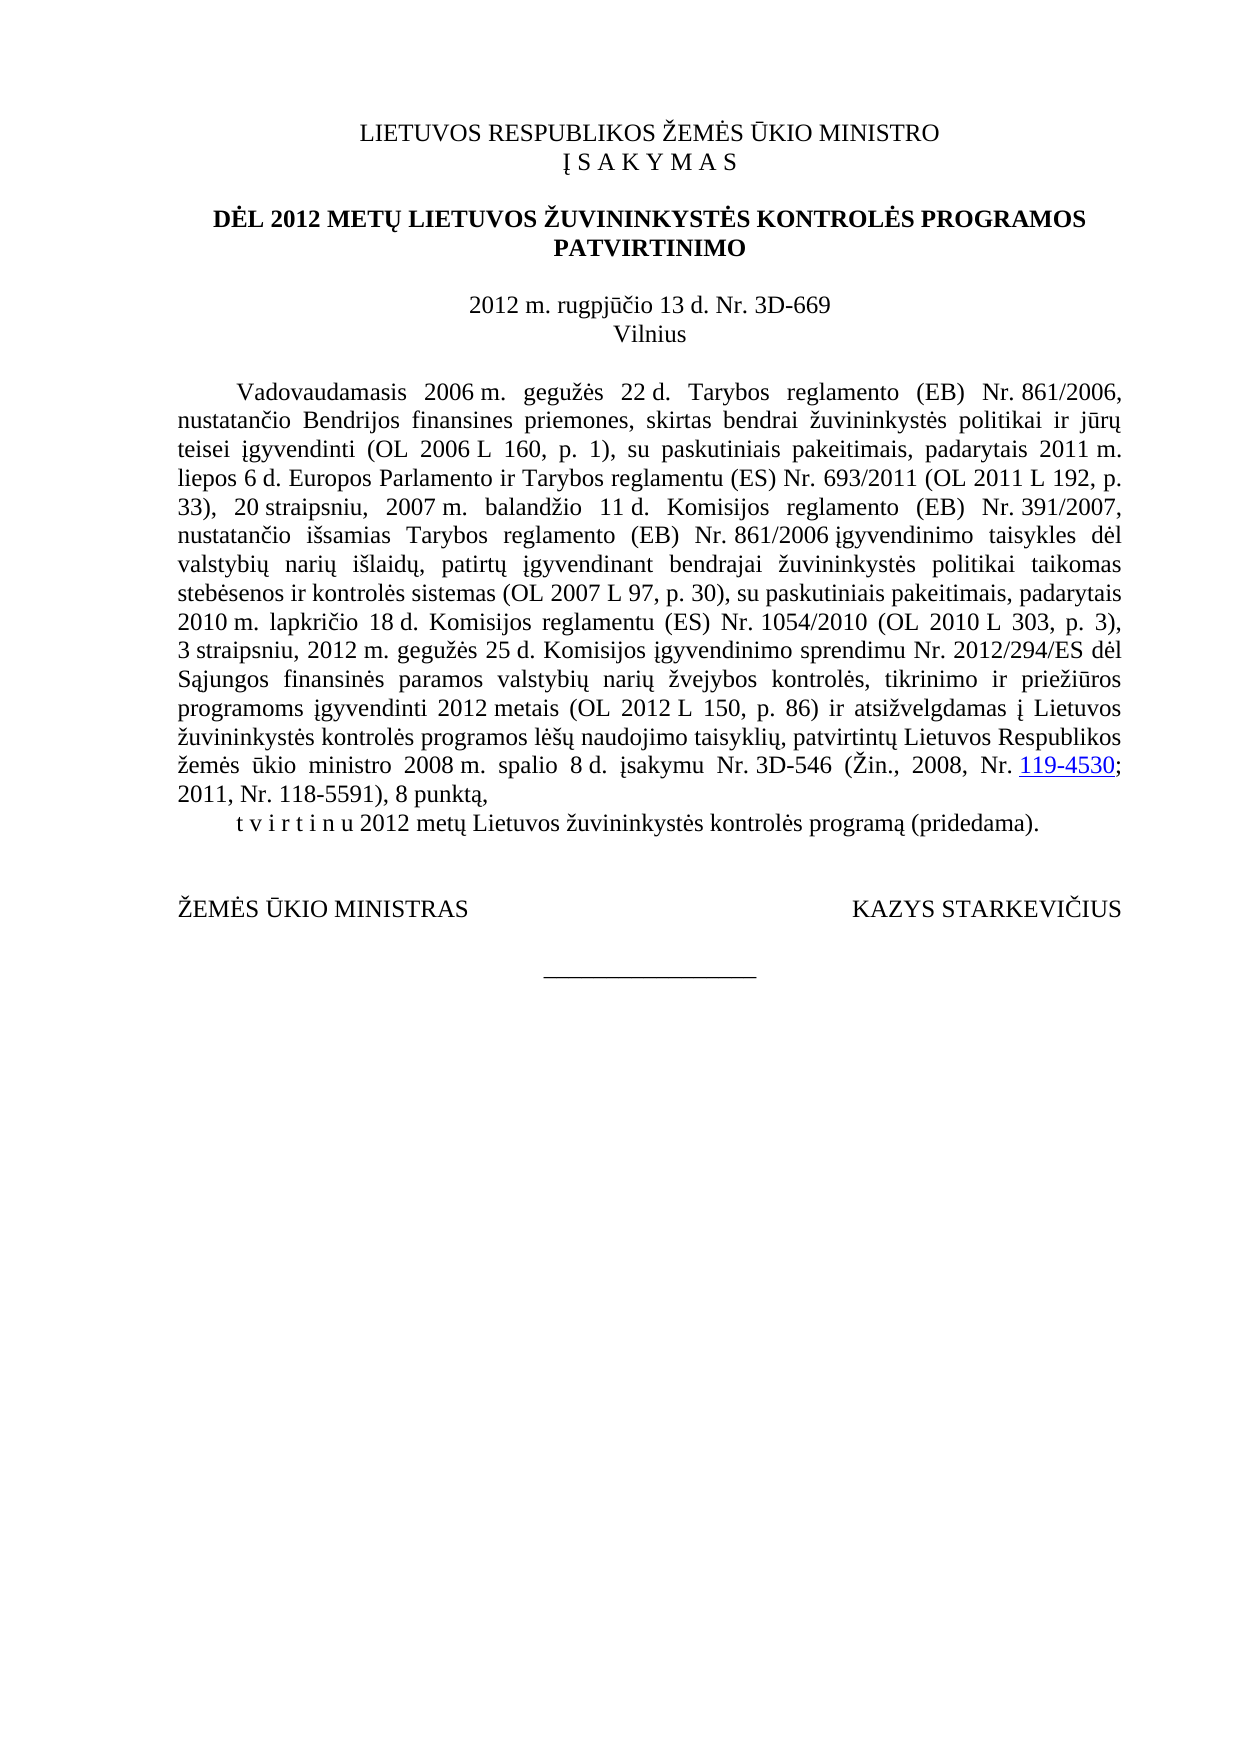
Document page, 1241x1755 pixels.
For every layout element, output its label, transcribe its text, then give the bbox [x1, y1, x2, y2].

text DĖL 2012 METŲ LIETUVOS ŽUVININKYSTĖS KONTROLĖS PROGRAMOS PATVIRTINIMO [177, 204, 1122, 262]
text Vilnius [177, 319, 1122, 348]
text Į S A K Y M A S [177, 147, 1122, 176]
text LIETUVOS RESPUBLIKOS ŽEMĖS ŪKIO MINISTRO [177, 118, 1122, 147]
text t v i r t i n u 2012 metų Lietuvos žuvininkystės kontrolės programą (pridedama). [177, 808, 1122, 837]
text 2012 m. rugpjūčio 13 d. Nr. 3D-669 [177, 291, 1122, 319]
text Vadovaudamasis 2006 m. gegužės 22 d. Tarybos reglamento (EB) Nr. 861/2006, nustatančio Bendrijos finansines priemones, skirtas bendrai žuvininkystės politikai ir jūrų teisei įgyvendinti (OL 2006 L 160, p. 1), su paskutiniais pakeitimais, padarytais 2011 m. liepos 6 d. Europos Parlamento ir Tarybos reglamentu (ES) Nr. 693/2011 (OL 2011 L 192, p. 33), 20 straipsniu, 2007 m. balandžio 11 d. Komisijos reglamento (EB) Nr. 391/2007, nustatančio išsamias Tarybos reglamento (EB) Nr. 861/2006 įgyvendinimo taisykles dėl valstybių narių išlaidų, patirtų įgyvendinant bendrajai žuvininkystės politikai taikomas stebėsenos ir kontrolės sistemas (OL 2007 L 97, p. 30), su paskutiniais pakeitimais, padarytais 2010 m. lapkričio 18 d. Komisijos reglamentu (ES) Nr. 1054/2010 (OL 2010 L 303, p. 3), 3 straipsniu, 2012 m. gegužės 25 d. Komisijos įgyvendinimo sprendimu Nr. 2012/294/ES dėl Sąjungos finansinės paramos valstybių narių žvejybos kontrolės, tikrinimo ir priežiūros programoms įgyvendinti 2012 metais (OL 2012 L 150, p. 86) ir atsižvelgdamas į Lietuvos žuvininkystės kontrolės programos lėšų naudojimo taisyklių, patvirtintų Lietuvos Respublikos žemės ūkio ministro 2008 m. spalio 8 d. įsakymu Nr. 3D-546 (Žin., 2008, Nr. 119-4530; 2011, Nr. 118-5591), 8 punktą, [177, 377, 1122, 808]
text _________________ [177, 952, 1122, 981]
text Žemės ūkio ministras Kazys Starkevičius [177, 894, 1122, 923]
